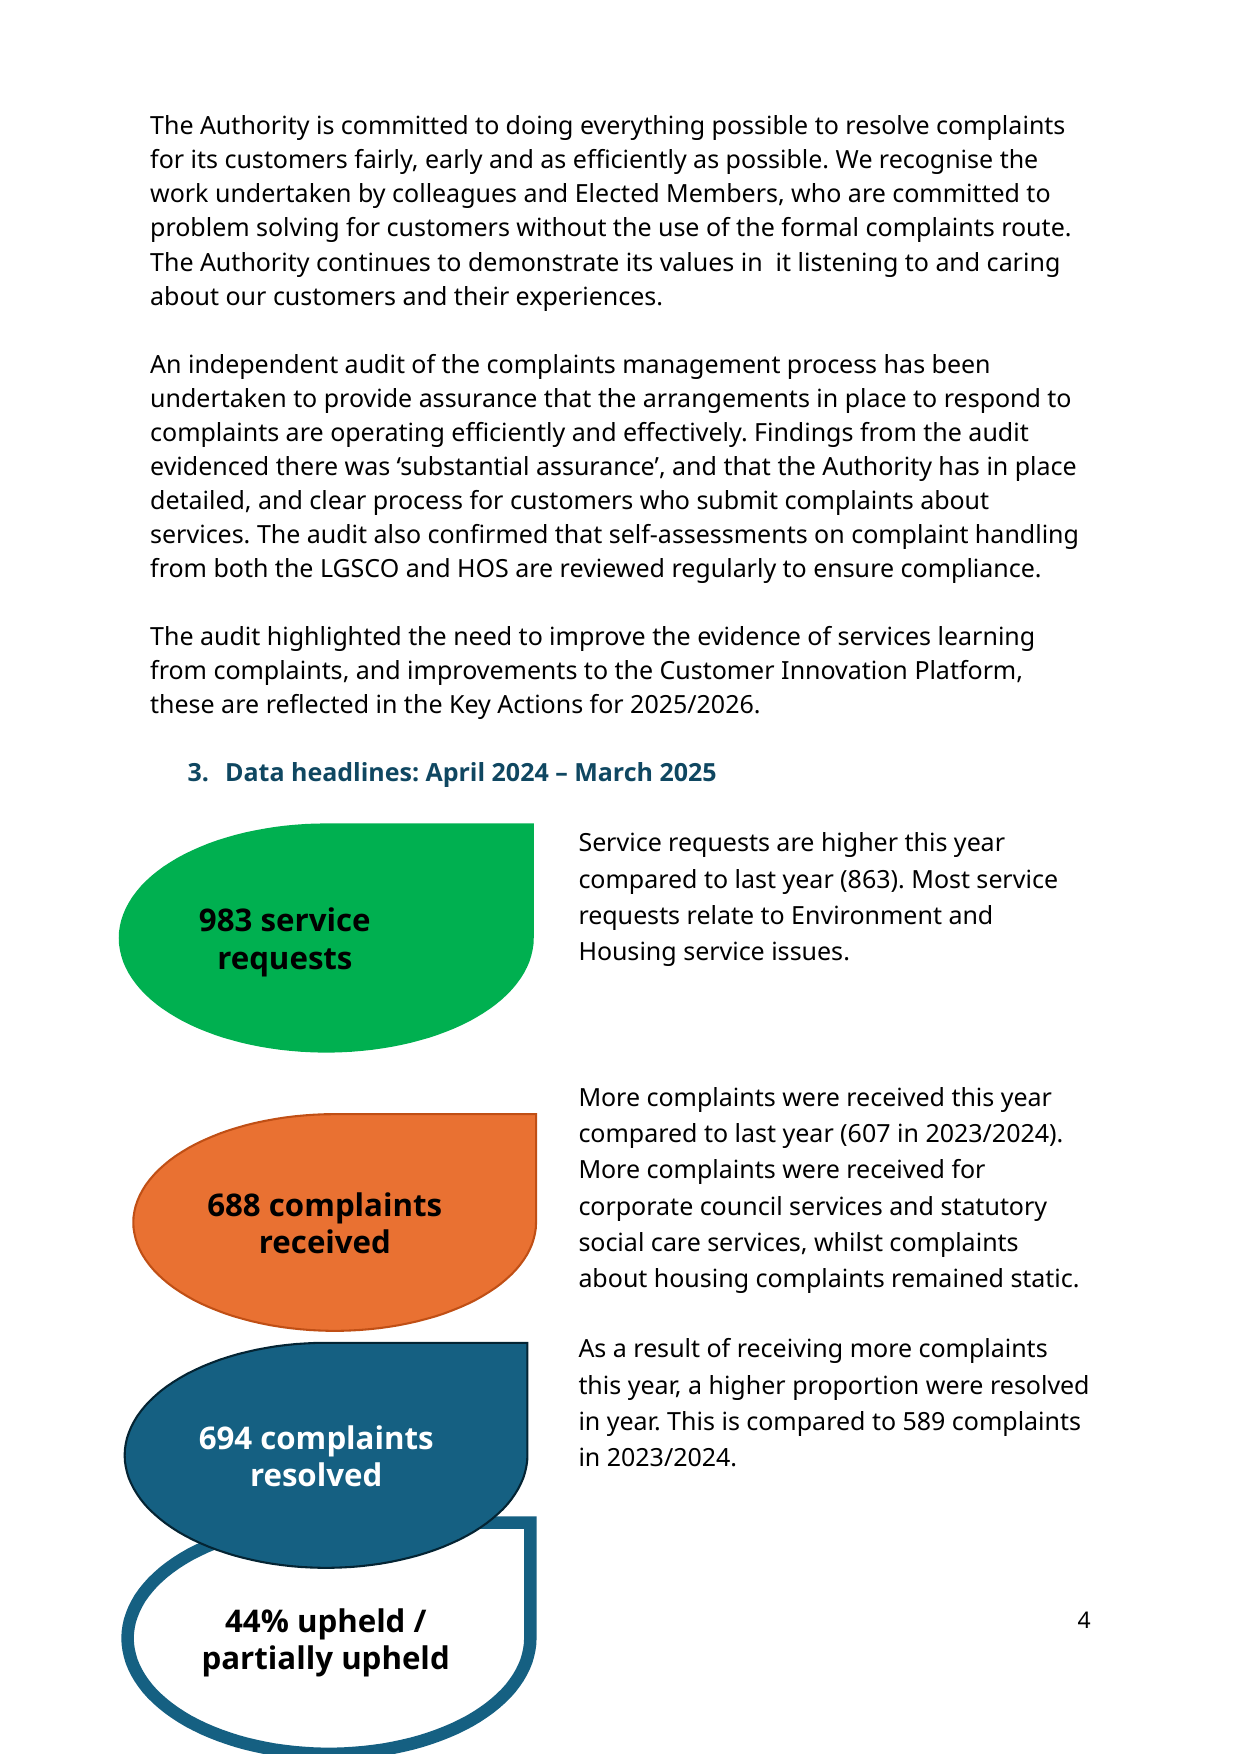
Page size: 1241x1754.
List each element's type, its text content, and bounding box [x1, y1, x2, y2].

text The Authority is committed to doing everything possible to resolve complaints for its customers fairly, early and as efficiently as possible. We recognise the work undertaken by colleagues and Elected Members, who are committed to problem solving for customers without the use of the formal complaints route. The Authority continues to demonstrate its values in it listening to and caring about our customers and their experiences. [150, 108, 1090, 312]
subtitle Data headlines: April 2024 – March 2025 [187, 755, 1090, 789]
text The audit highlighted the need to improve the evidence of services learning from complaints, and improvements to the Customer Innovation Platform, these are reflected in the Key Actions for 2025/2026. [150, 619, 1090, 721]
text As a result of receiving more complaints this year, a higher proportion were resolved in year. This is compared to 589 complaints in 2023/2024. [578, 1331, 1090, 1474]
text More complaints were received this year compared to last year (607 in 2023/2024). More complaints were received for corporate council services and statutory social care services, whilst complaints about housing complaints remained static. [578, 1079, 1090, 1295]
text Service requests are higher this year compared to last year (863). Most service requests relate to Environment and Housing service issues. [578, 825, 1090, 968]
text An independent audit of the complaints management process has been undertaken to provide assurance that the arrangements in place to respond to complaints are operating efficiently and effectively. Findings from the audit evidenced there was ‘substantial assurance’, and that the Authority has in place detailed, and clear process for customers who submit complaints about services. The audit also confirmed that self-assessments on complaint handling from both the LGSCO and HOS are reviewed regularly to ensure compliance. [150, 346, 1090, 585]
